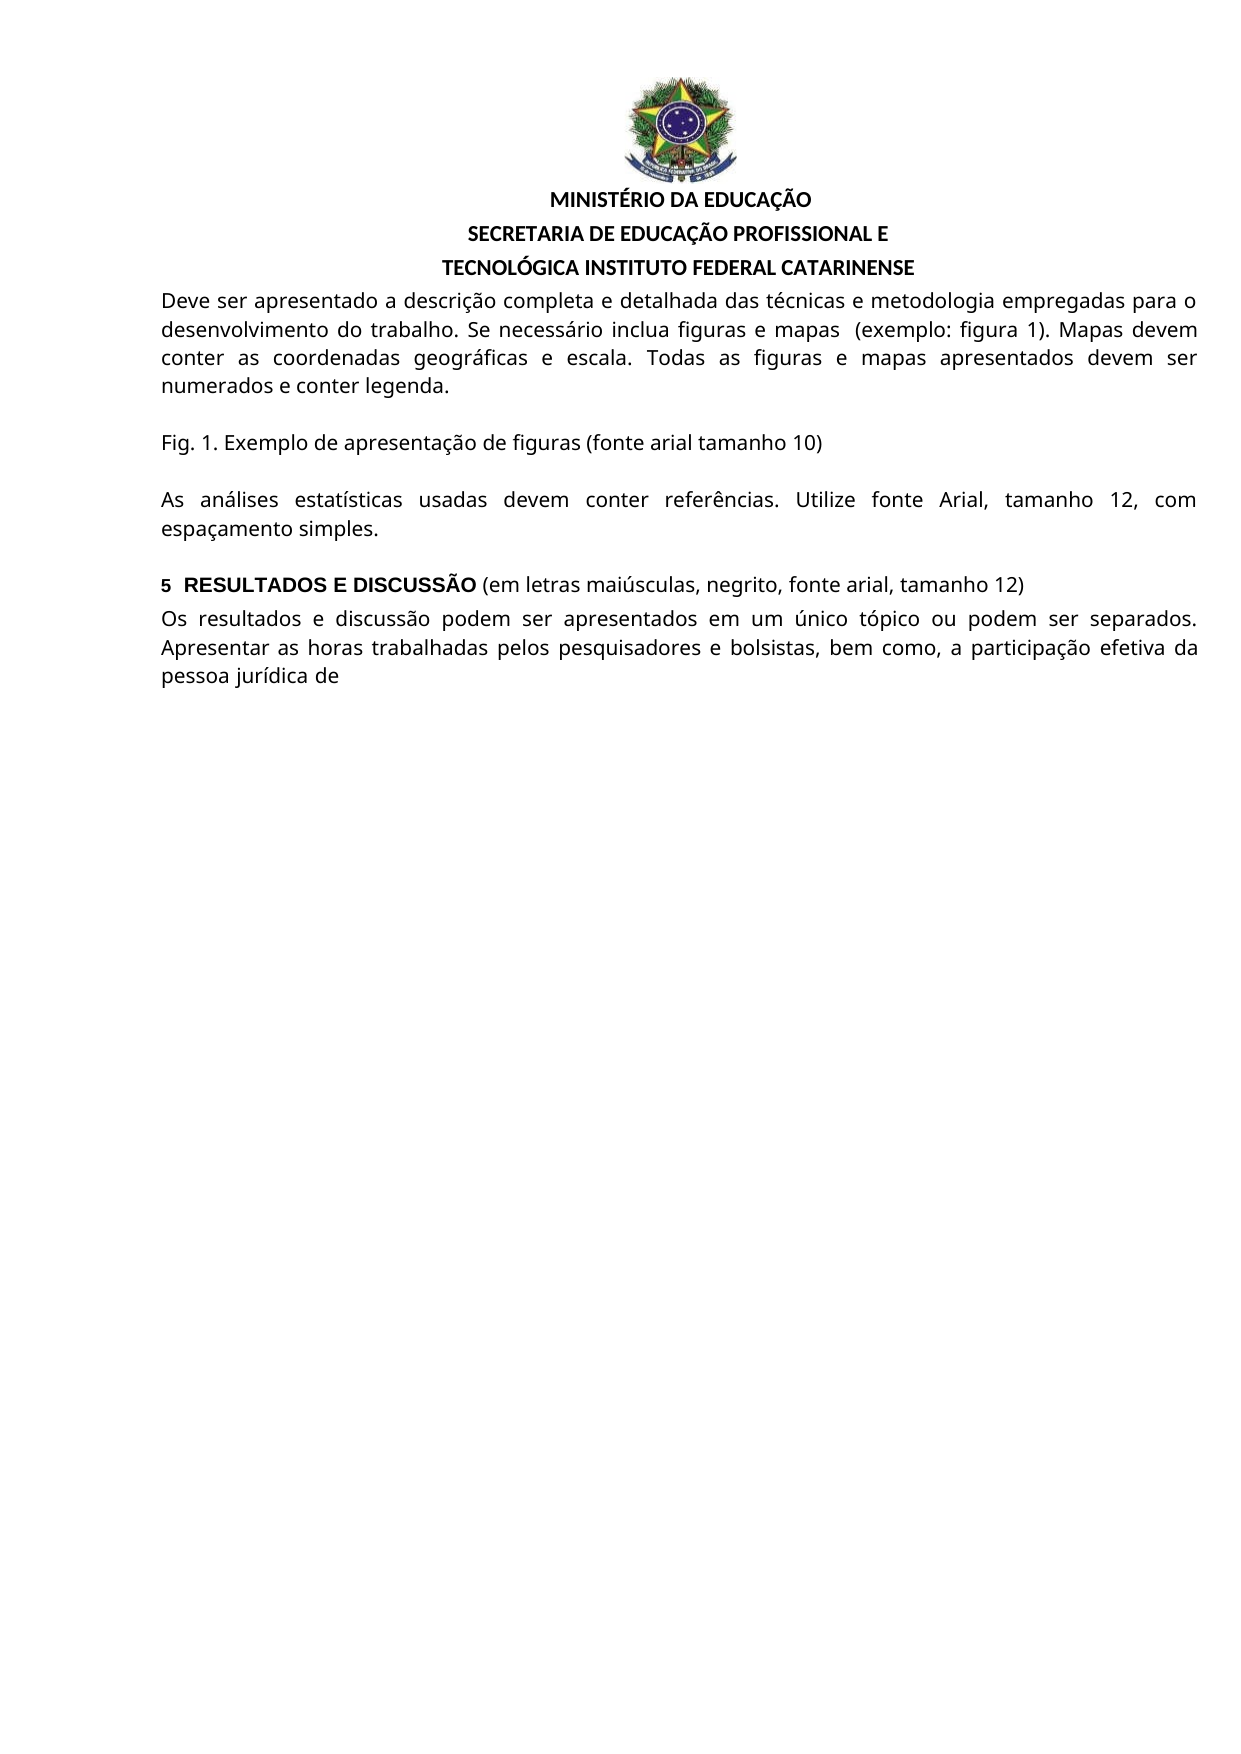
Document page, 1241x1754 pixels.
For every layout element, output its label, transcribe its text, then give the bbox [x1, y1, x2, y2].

text As análises estatísticas usadas devem conter referências. Utilize fonte Arial, tamanho 12, com espaçamento simples. [161, 485, 1198, 542]
picture [624, 77, 737, 184]
text Deve ser apresentado a descrição completa e detalhada das técnicas e metodologia empregadas para o desenvolvimento do trabalho. Se necessário inclua figuras e mapas (exemplo: figura 1). Mapas devem conter as coordenadas geográficas e escala. Todas as figuras e mapas apresentados devem ser numerados e conter legenda. [161, 286, 1198, 400]
list RESULTADOS E DISCUSSÃO (em letras maiúsculas, negrito, fonte arial, tamanho 12) [161, 570, 1211, 598]
text Os resultados e discussão podem ser apresentados em um único tópico ou podem ser separados. Apresentar as horas trabalhadas pelos pesquisadores e bolsistas, bem como, a participação efetiva da pessoa jurídica de [161, 604, 1199, 690]
text Fig. 1. Exemplo de apresentação de figuras (fonte arial tamanho 10) [161, 428, 1211, 457]
